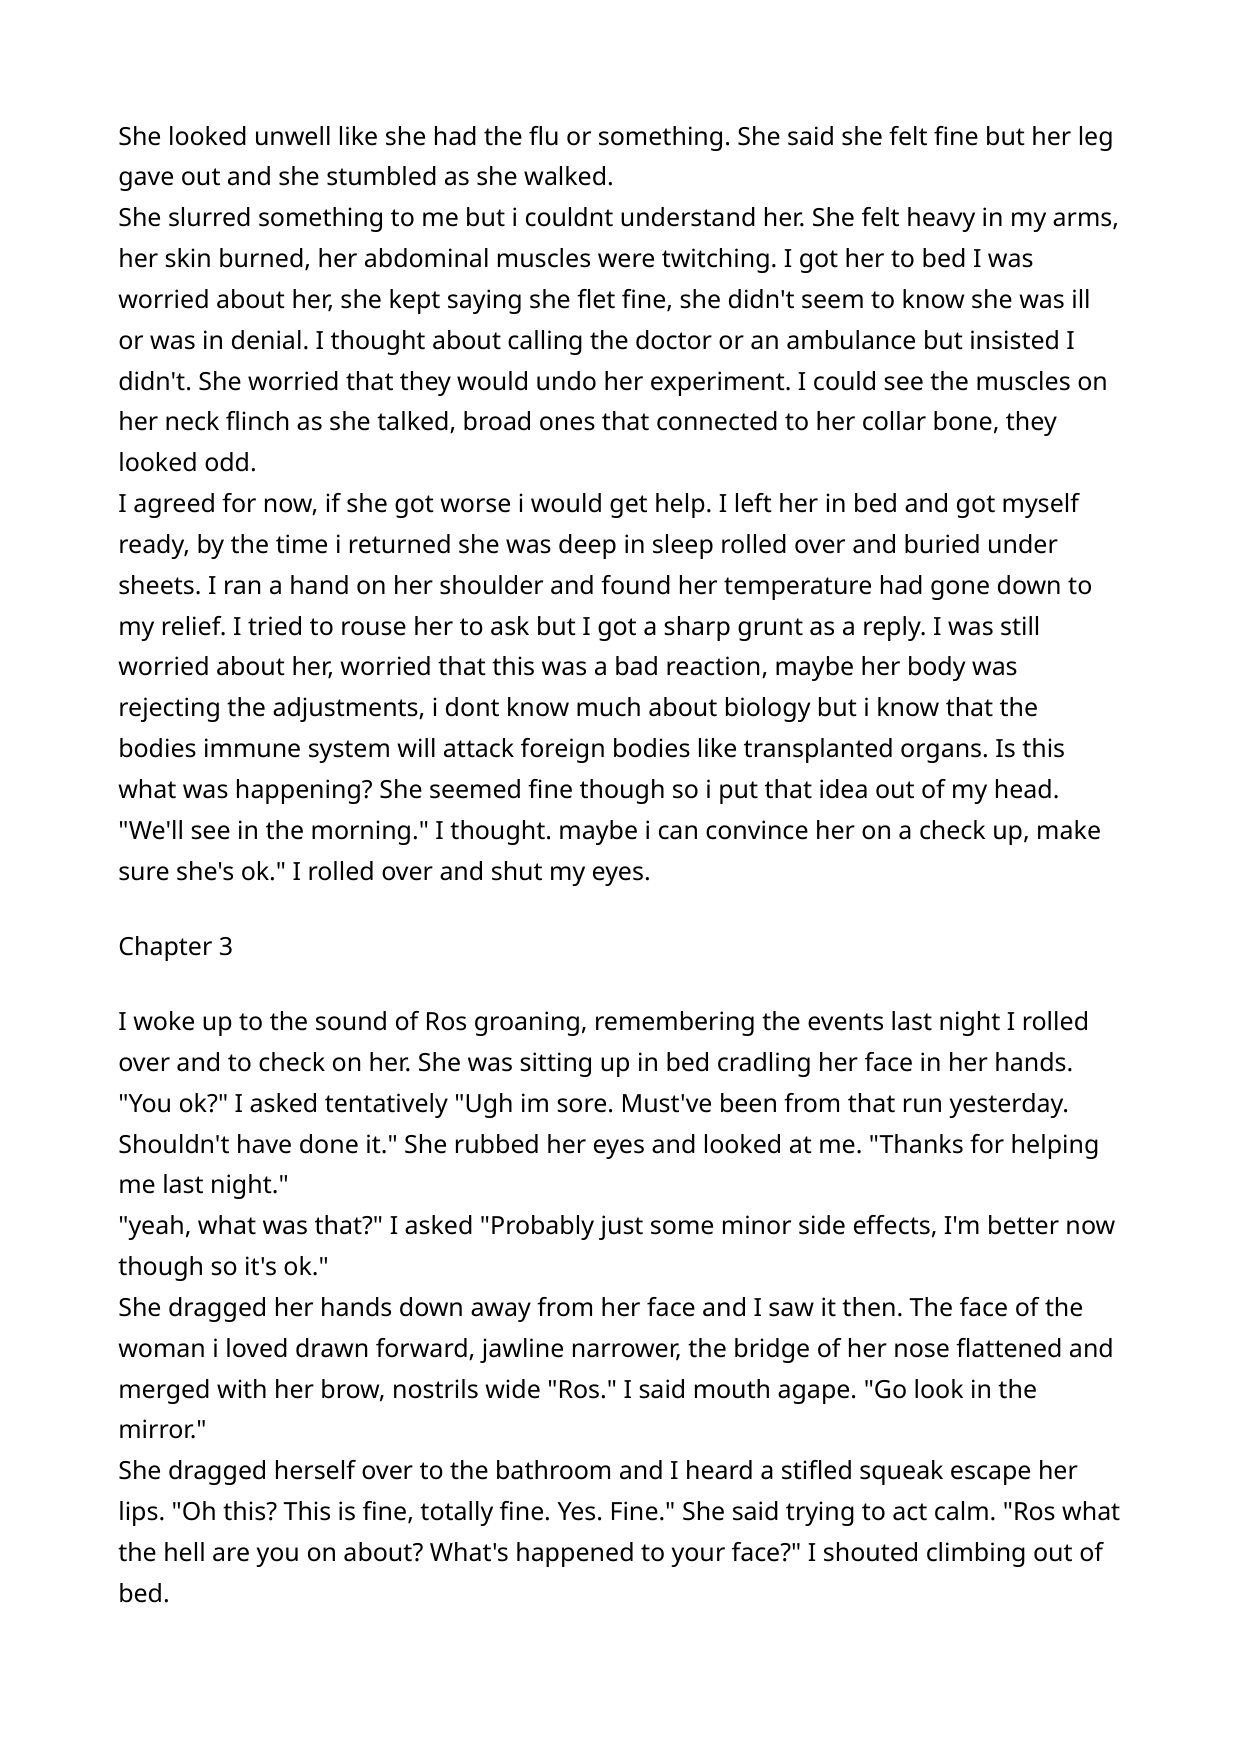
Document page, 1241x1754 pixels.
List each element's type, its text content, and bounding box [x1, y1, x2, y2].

text She dragged her hands down away from her face and I saw it then. The face of the woman i loved drawn forward, jawline narrower, the bridge of her nose flattened and merged with her brow, nostrils wide "Ros." I said mouth agape. "Go look in the mirror." [118, 1289, 1122, 1446]
text She dragged herself over to the bathroom and I heard a stifled squeak escape her lips. "Oh this? This is fine, totally fine. Yes. Fine." She said trying to act calm. "Ros what the hell are you on about? What's happened to your face?" I shouted climbing out of bed. [118, 1453, 1122, 1609]
text I agreed for now, if she got worse i would get help. I left her in bed and got myself ready, by the time i returned she was deep in sleep rolled over and buried under sheets. I ran a hand on her shoulder and found her temperature had gone down to my relief. I tried to rouse her to ask but I got a sharp grunt as a reply. I was still worried about her, worried that this was a bad reaction, maybe her body was rejecting the adjustments, i dont know much about biology but i know that the bodies immune system will attack foreign bodies like transplanted organs. Is this what was happening? She seemed fine though so i put that idea out of my head. "We'll see in the morning." I thought. maybe i can convince her on a check up, make sure she's ok." I rolled over and shut my eyes. [118, 486, 1122, 887]
text I woke up to the sound of Ros groaning, remembering the events last night I rolled over and to check on her. She was sitting up in bed cradling her face in her hands. "You ok?" I asked tentatively "Ugh im sore. Must've been from that run yesterday. Shouldn't have done it." She rubbed her eyes and looked at me. "Thanks for helping me last night." [118, 1004, 1122, 1201]
text Chapter 3 [118, 928, 1122, 962]
text She slurred something to me but i couldnt understand her. She felt heavy in my arms, her skin burned, her abdominal muscles were twitching. I got her to bed I was worried about her, she kept saying she flet fine, she didn't seem to know she was ill or was in denial. I thought about calling the doctor or an ambulance but insisted I didn't. She worried that they would undo her experiment. I could see the muscles on her neck flinch as she talked, broad ones that connected to her collar bone, they looked odd. [118, 200, 1122, 479]
text "yeah, what was that?" I asked "Probably just some minor side effects, I'm better now though so it's ok." [118, 1208, 1122, 1283]
text She looked unwell like she had the flu or something. She said she felt fine but her leg gave out and she stumbled as she walked. [118, 118, 1122, 193]
